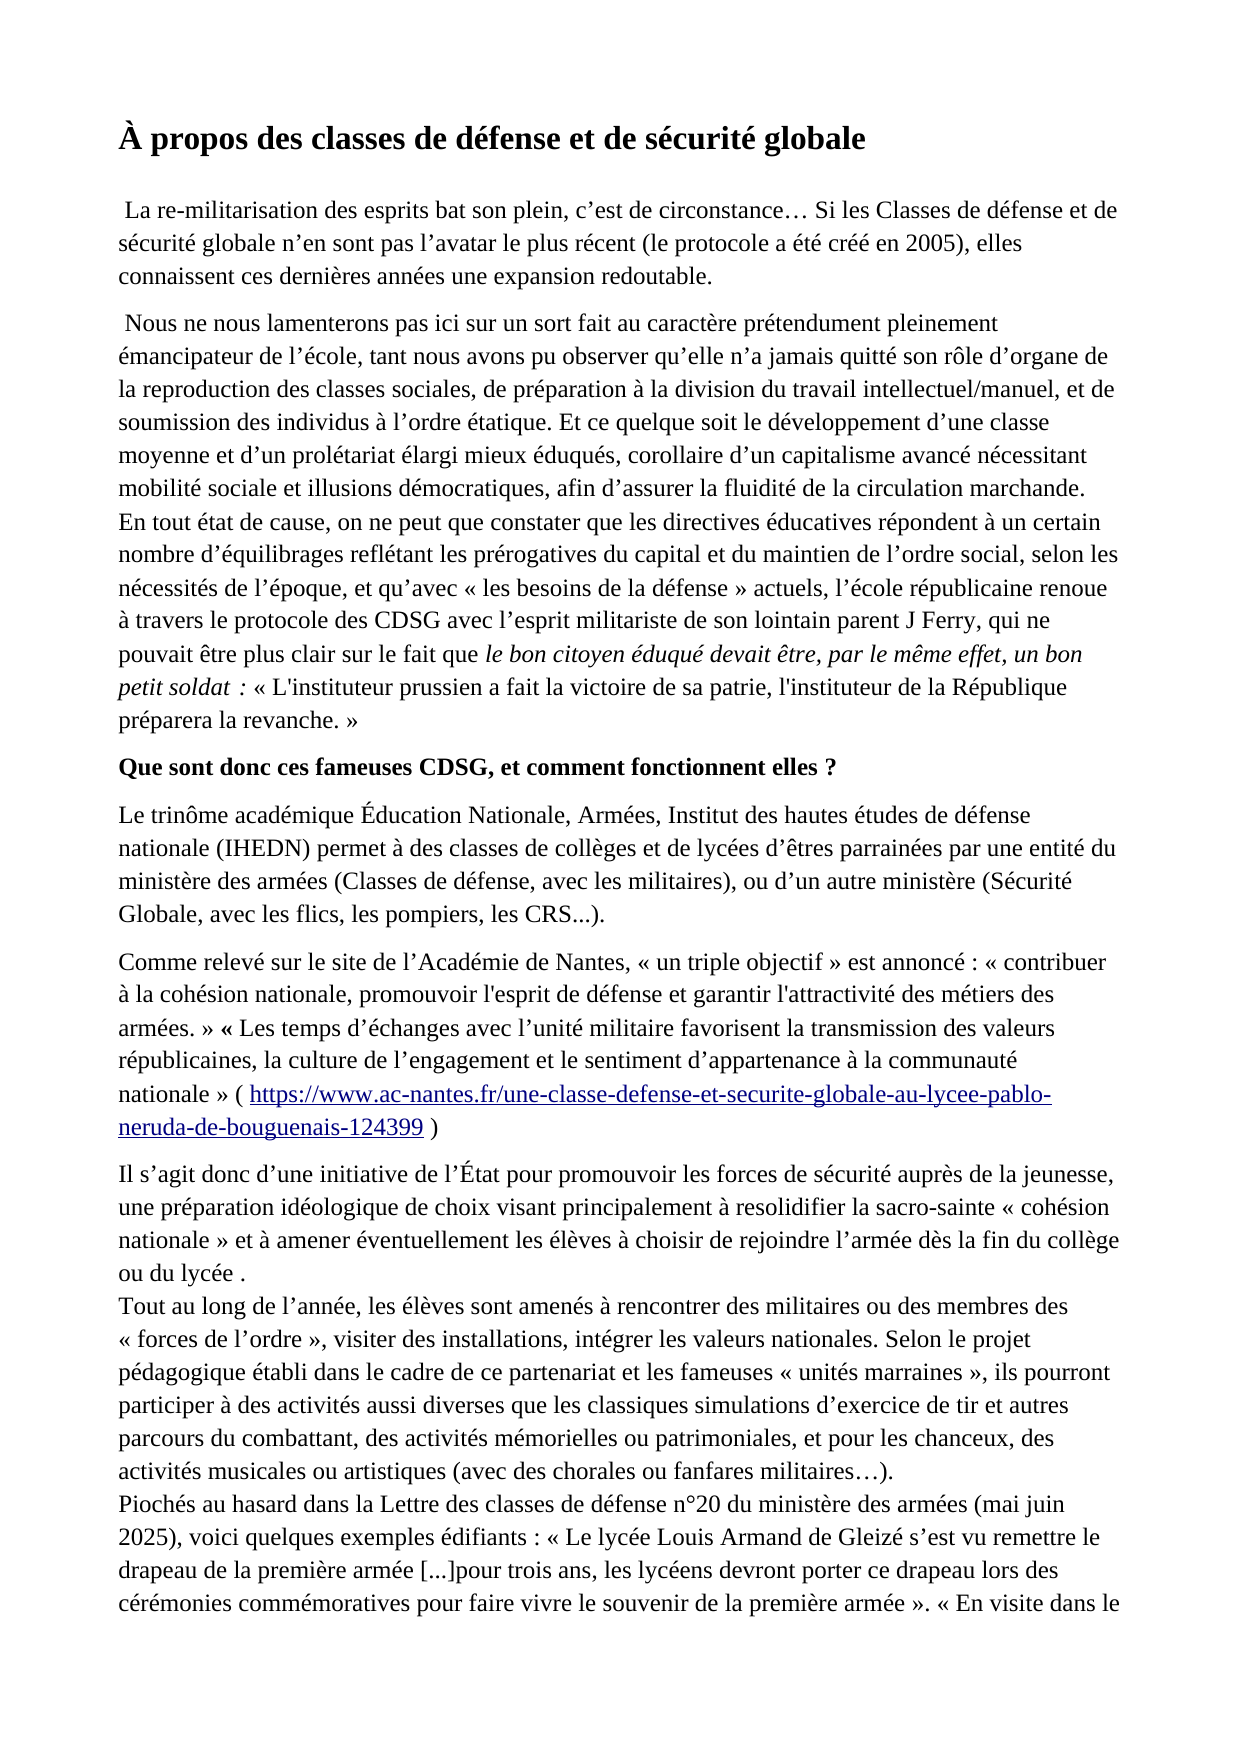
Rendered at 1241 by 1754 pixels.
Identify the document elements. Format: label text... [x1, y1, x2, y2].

text Il s’agit donc d’une initiative de l’État pour promouvoir les forces de sécurité auprès de la jeunesse, une préparation idéologique de choix visant principalement à resolidifier la sacro-sainte « cohésion nationale » et à amener éventuellement les élèves à choisir de rejoindre l’armée dès la fin du collège ou du lycée . Tout au long de l’année, les élèves sont amenés à rencontrer des militaires ou des membres des « forces de l’ordre », visiter des installations, intégrer les valeurs nationales. Selon le projet pédagogique établi dans le cadre de ce partenariat et les fameuses « unités marraines », ils pourront participer à des activités aussi diverses que les classiques simulations d’exercice de tir et autres parcours du combattant, des activités mémorielles ou patrimoniales, et pour les chanceux, des activités musicales ou artistiques (avec des chorales ou fanfares militaires…). Piochés au hasard dans la Lettre des classes de défense n°20 du ministère des armées (mai juin 2025), voici quelques exemples édifiants : « Le lycée Louis Armand de Gleizé s’est vu remettre le drapeau de la première armée [...]pour trois ans, les lycéens devront porter ce drapeau lors des cérémonies commémoratives pour faire vivre le souvenir de la première armée ». « En visite dans le [118, 1159, 1122, 1617]
text Que sont donc ces fameuses CDSG, et comment fonctionnent elles ? [118, 752, 1122, 781]
text À propos des classes de défense et de sécurité globale [118, 118, 1122, 156]
text Le trinôme académique Éducation Nationale, Armées, Institut des hautes études de défense nationale (IHEDN) permet à des classes de collèges et de lycées d’êtres parrainées par une entité du ministère des armées (Classes de défense, avec les militaires), ou d’un autre ministère (Sécurité Globale, avec les flics, les pompiers, les CRS...). [118, 800, 1122, 928]
text La re-militarisation des esprits bat son plein, c’est de circonstance… Si les Classes de défense et de sécurité globale n’en sont pas l’avatar le plus récent (le protocole a été créé en 2005), elles connaissent ces dernières années une expansion redoutable. [118, 195, 1122, 289]
text Comme relevé sur le site de l’Académie de Nantes, « un triple objectif » est annoncé : « contribuer à la cohésion nationale, promouvoir l'esprit de défense et garantir l'attractivité des métiers des armées. » « Les temps d’échanges avec l’unité militaire favorisent la transmission des valeurs républicaines, la culture de l’engagement et le sentiment d’appartenance à la communauté nationale » ( https://www.ac-nantes.fr/une-classe-defense-et-securite-globale-au-lycee-pablo-neruda-de-bouguenais-124399 ) [118, 947, 1122, 1140]
text Nous ne nous lamenterons pas ici sur un sort fait au caractère prétendument pleinement émancipateur de l’école, tant nous avons pu observer qu’elle n’a jamais quitté son rôle d’organe de la reproduction des classes sociales, de préparation à la division du travail intellectuel/manuel, et de soumission des individus à l’ordre étatique. Et ce quelque soit le développement d’une classe moyenne et d’un prolétariat élargi mieux éduqués, corollaire d’un capitalisme avancé nécessitant mobilité sociale et illusions démocratiques, afin d’assurer la fluidité de la circulation marchande. En tout état de cause, on ne peut que constater que les directives éducatives répondent à un certain nombre d’équilibrages reflétant les prérogatives du capital et du maintien de l’ordre social, selon les nécessités de l’époque, et qu’avec « les besoins de la défense » actuels, l’école républicaine renoue à travers le protocole des CDSG avec l’esprit militariste de son lointain parent J Ferry, qui ne pouvait être plus clair sur le fait que le bon citoyen éduqué devait être, par le même effet, un bon petit soldat : « L'instituteur prussien a fait la victoire de sa patrie, l'instituteur de la République préparera la revanche. » [118, 308, 1122, 733]
